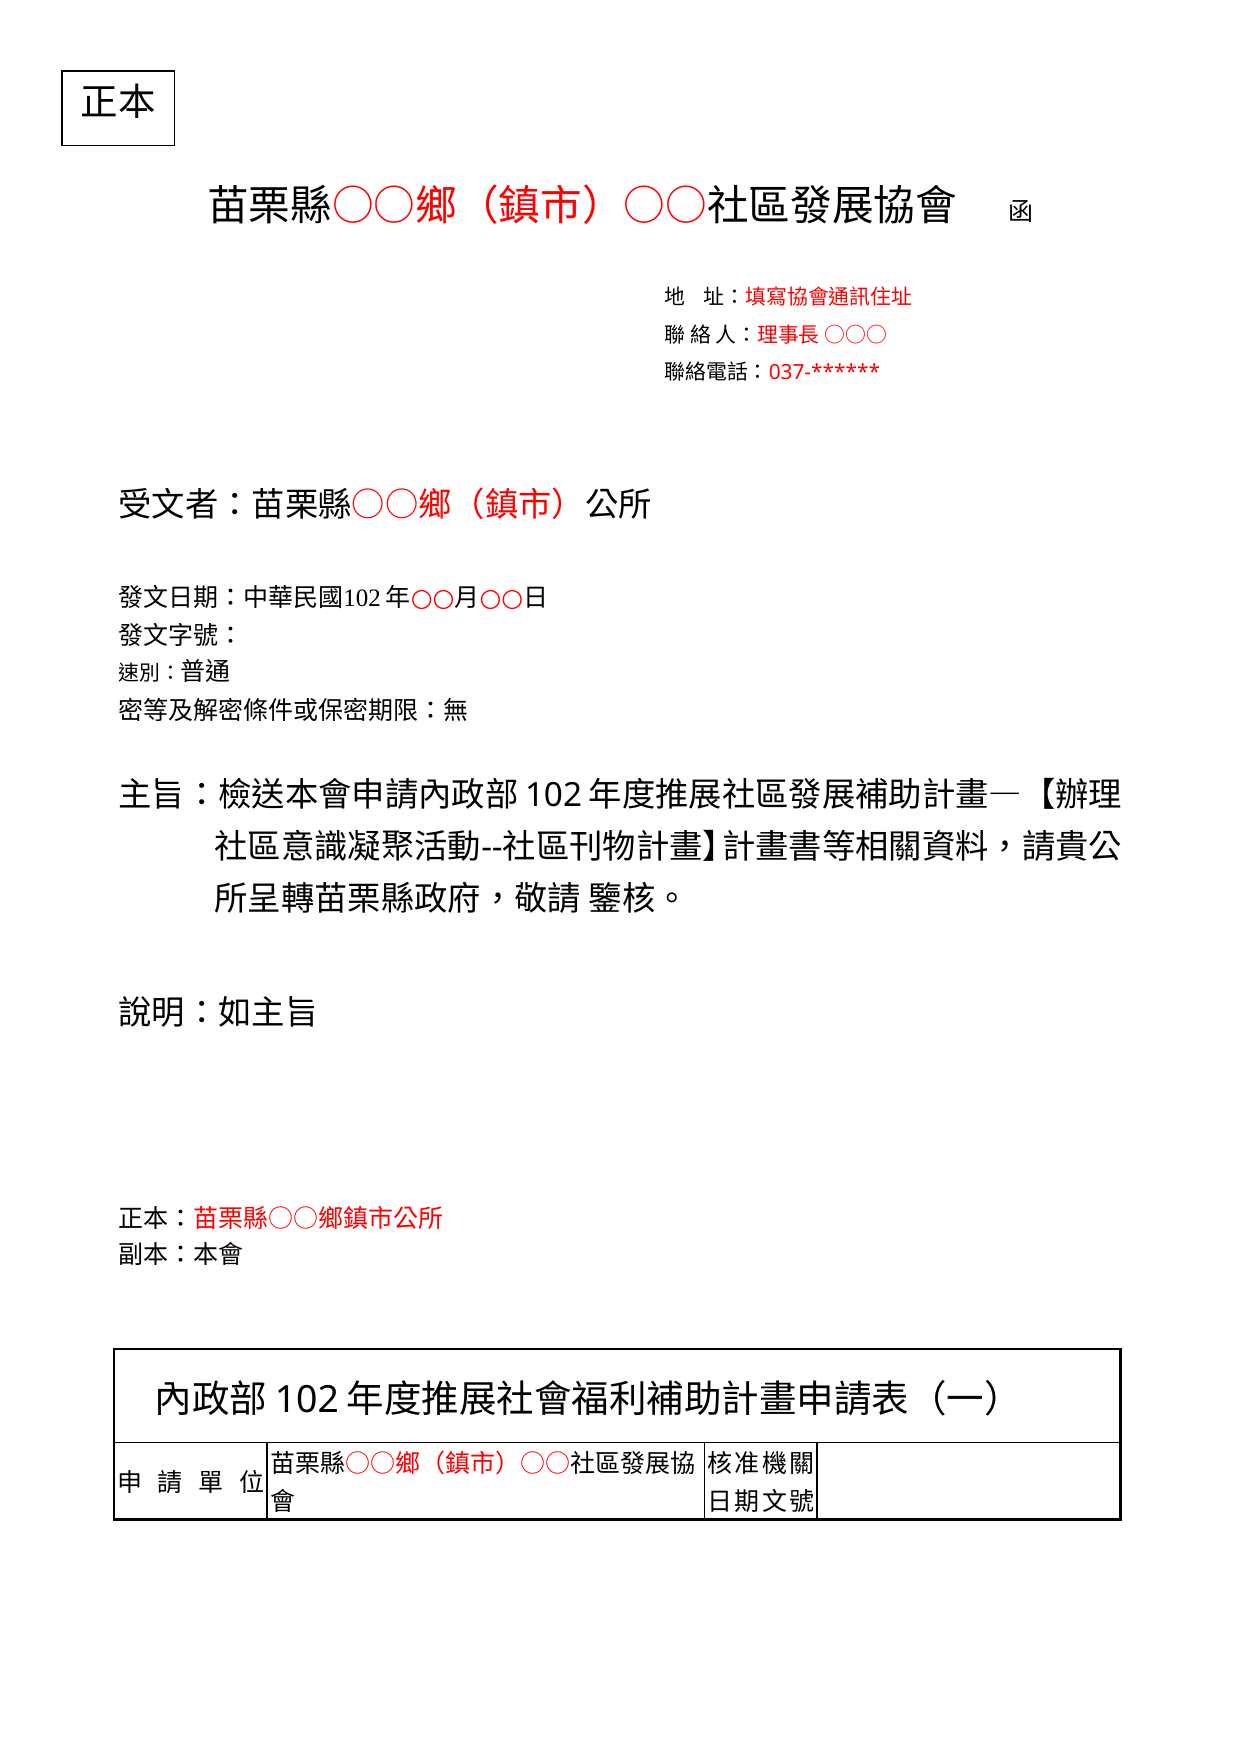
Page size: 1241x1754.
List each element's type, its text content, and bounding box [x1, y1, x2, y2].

table_cell 申請單位 [115, 1443, 266, 1518]
text ‌副本：‌本會 [118, 1235, 1122, 1273]
text ‌速別：‌普通 [118, 652, 1122, 689]
table_header 內政部102年度推展社會福利補助計畫申請表（一） [115, 1350, 1119, 1442]
text ‌密等及解密條件或保密期限：‌無 [118, 689, 1122, 727]
text 主旨：檢送本會申請內政部102年度推展社區發展補助計畫—【辦理社區意識凝聚活動--社區刊物計畫】計畫書等相關資料，請貴公所呈轉苗栗縣政府，敬請 鑒核。 [118, 764, 1122, 921]
text 正本 [63, 72, 173, 126]
text 聯絡電話：037-****** [641, 352, 1122, 389]
text ‌發文日期：‌‌中華民國‌102年○○月○○日 [118, 577, 1122, 614]
text ‌發文字號：‌ [118, 614, 1122, 652]
table_cell [818, 1443, 1119, 1518]
text 說明：如主旨 [118, 973, 1122, 1048]
text 苗栗縣○○鄉（鎮市）○○社區發展協會 ‌ ‌函 [118, 164, 1122, 239]
text ‌受文者：‌苗栗縣○○鄉（鎮市）公所 [118, 464, 1122, 539]
table_cell 苗栗縣○○鄉（鎮市）○○社區發展協會 [268, 1443, 704, 1518]
text 聯 絡 人：理事長 ○○○ [641, 314, 1122, 352]
table_cell 核准機關 日期文號 [705, 1443, 816, 1518]
text 地 址：填寫協會通訊住址 [662, 277, 1122, 314]
text ‌正本：‌苗栗縣○○鄉鎮市公所 [118, 1198, 1122, 1235]
